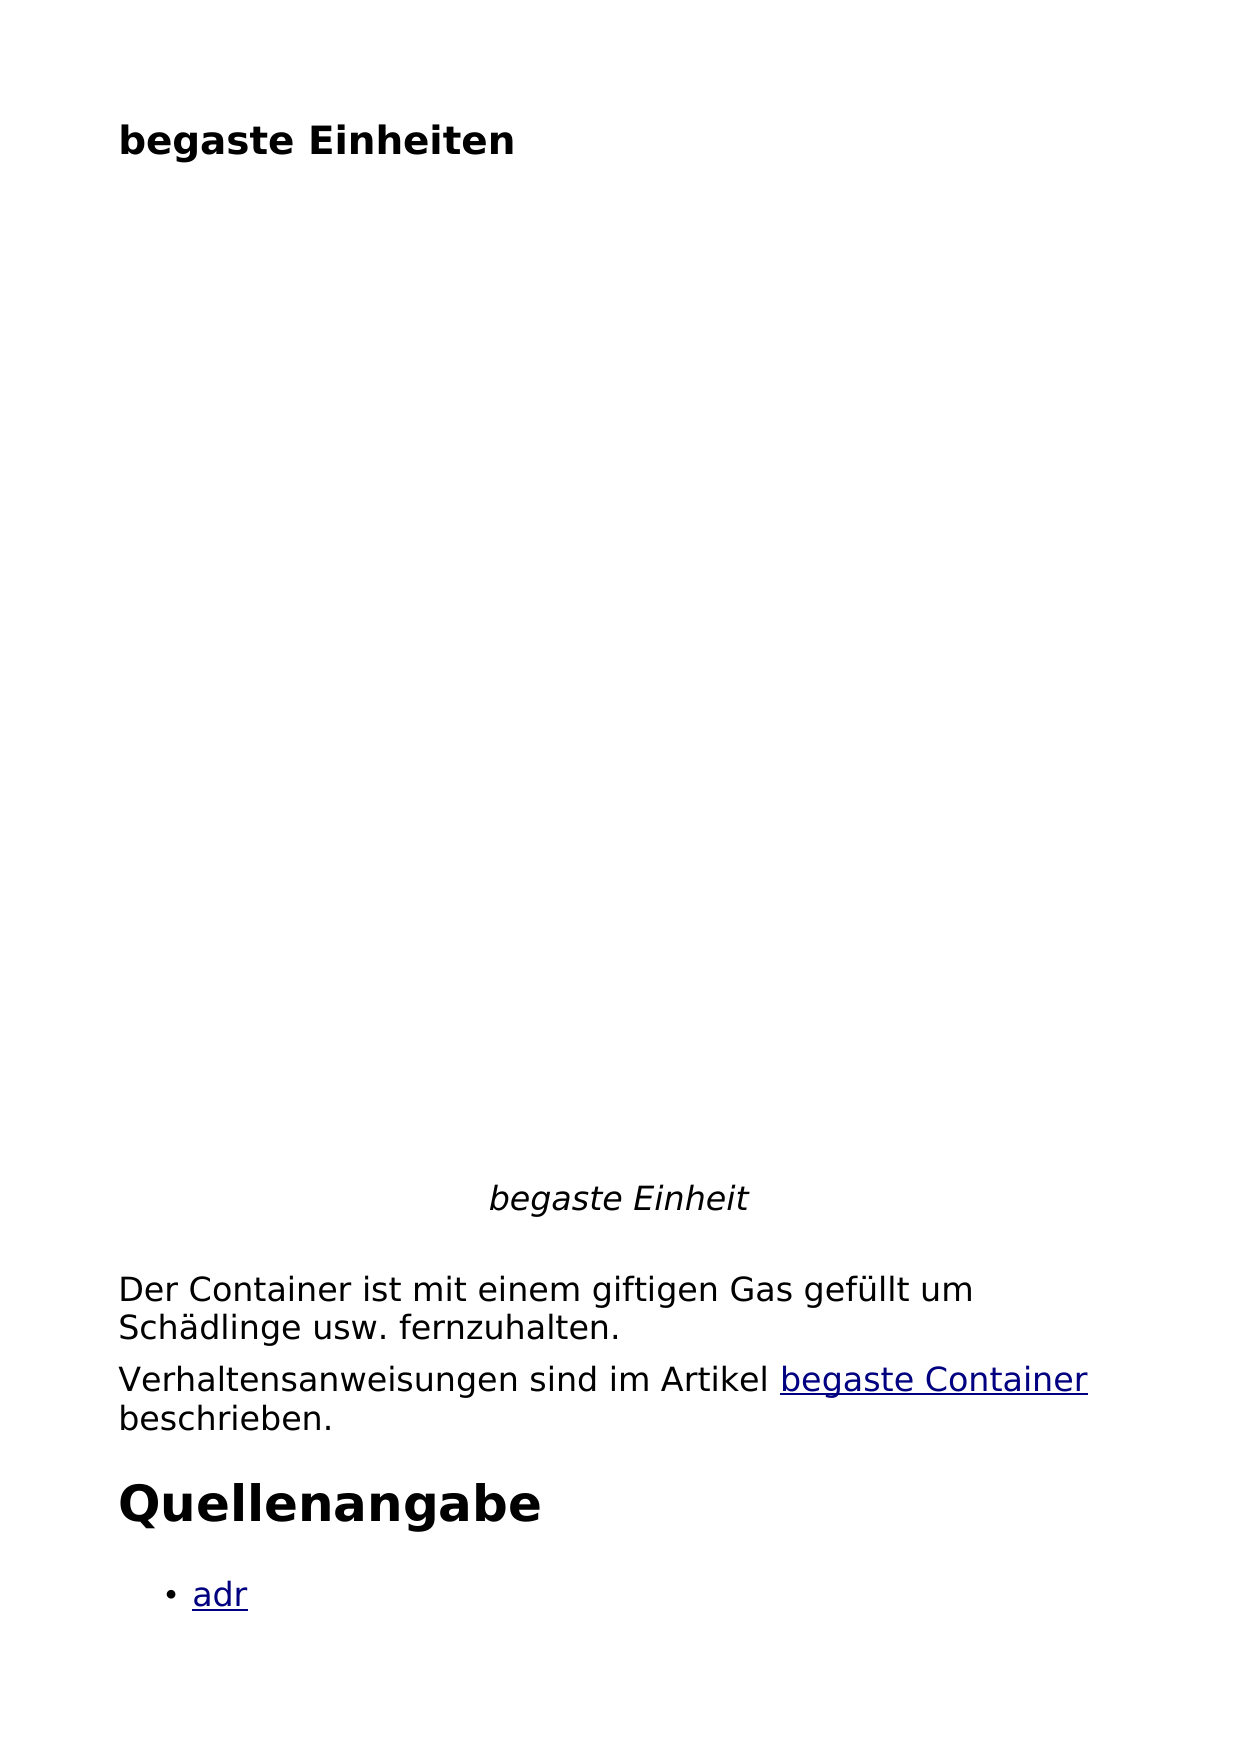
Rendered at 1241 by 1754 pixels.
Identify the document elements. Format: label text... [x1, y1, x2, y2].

list adr [177, 1576, 1122, 1614]
text Der Container ist mit einem giftigen Gas gefüllt um Schädlinge usw. fernzuhalten. [118, 1270, 1122, 1348]
subtitle begaste Einheiten [118, 118, 1122, 163]
text Verhaltensanweisungen sind im Artikel begaste Container beschrieben. [118, 1360, 1122, 1438]
text begaste Einheit [118, 188, 1122, 1219]
subtitle Quellenangabe [118, 1475, 1122, 1534]
